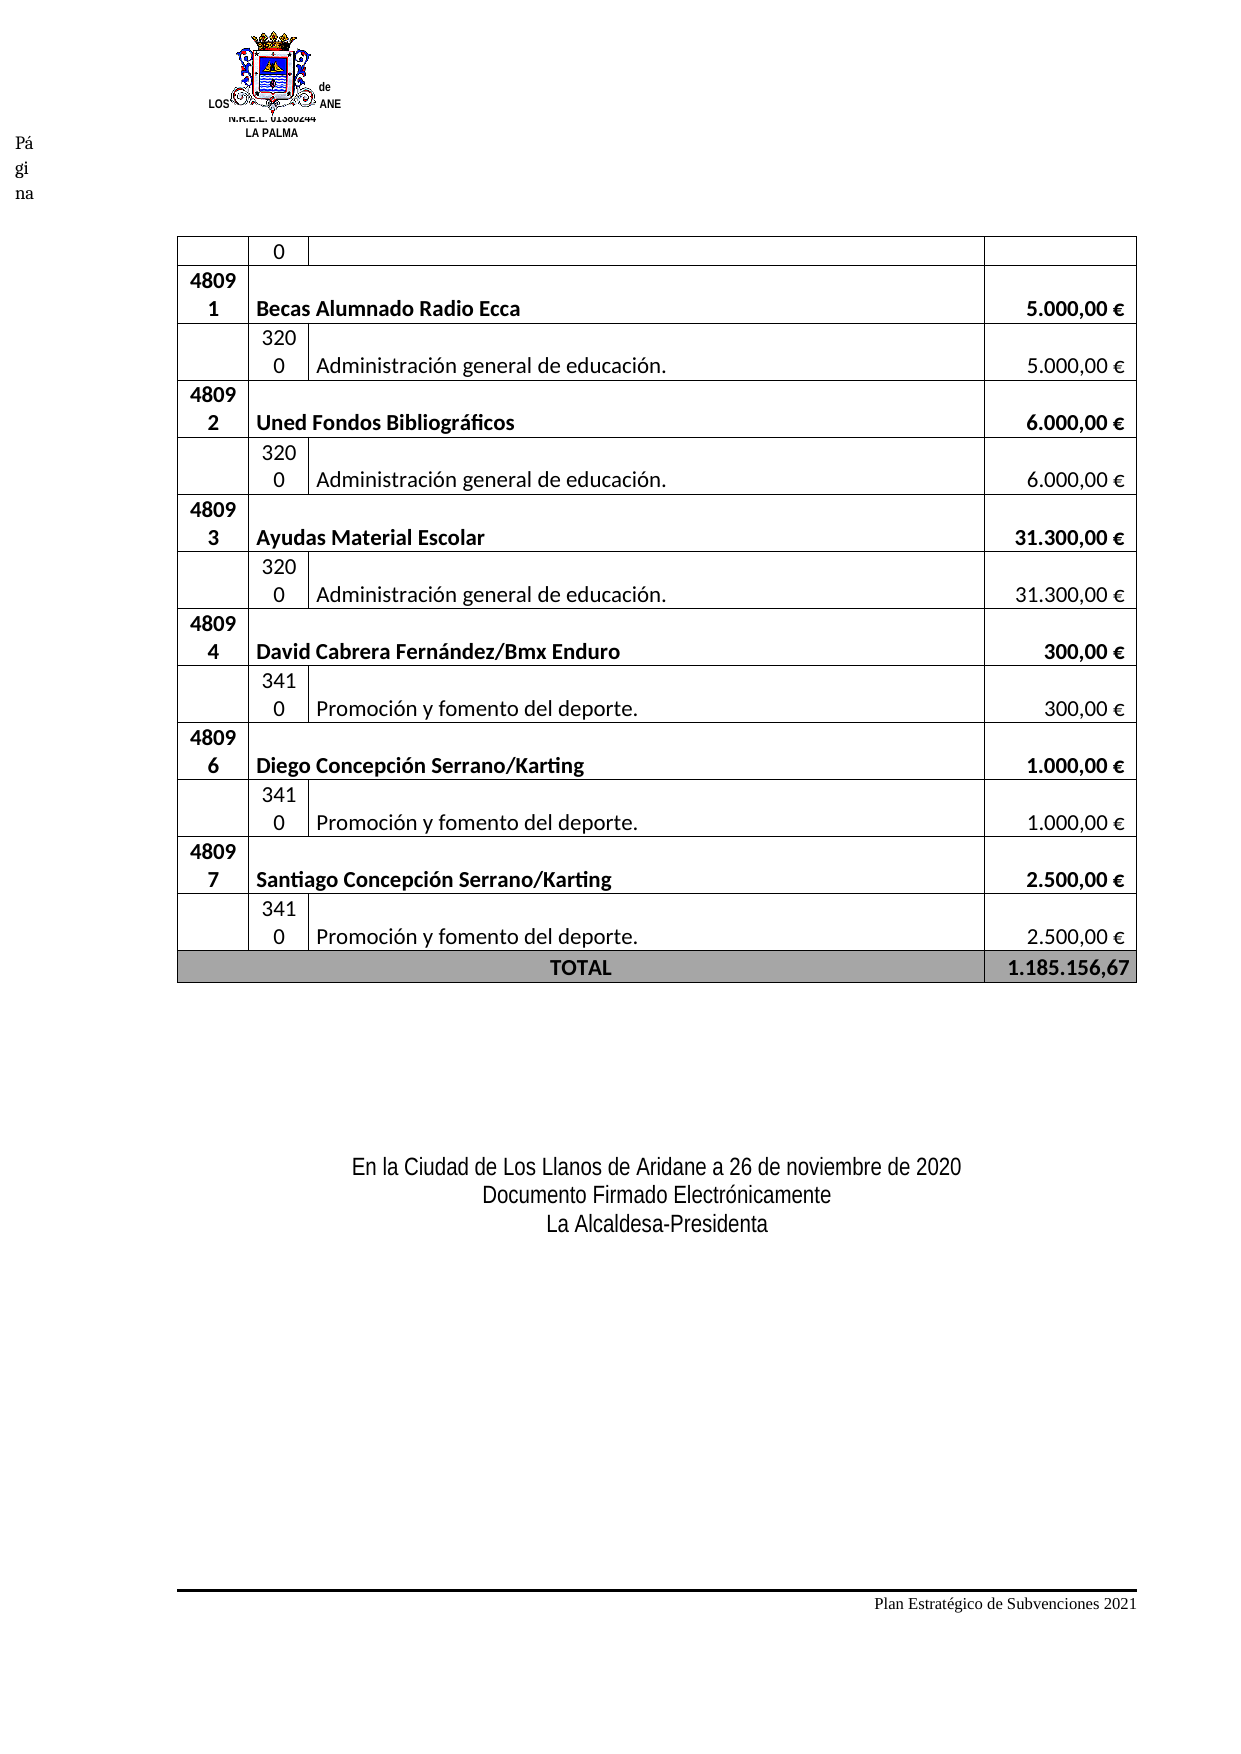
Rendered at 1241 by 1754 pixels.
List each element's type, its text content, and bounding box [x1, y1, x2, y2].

table_cell 1.000,00 € [985, 780, 1136, 836]
table_cell Diego Concepción Serrano/Karting [249, 723, 984, 779]
table_cell [178, 324, 248, 379]
table_cell [178, 894, 248, 950]
table_cell 31.300,00 € [985, 552, 1136, 608]
table_cell 0 [249, 237, 308, 265]
table_cell [178, 552, 248, 608]
table_cell 2.500,00 € [985, 837, 1136, 893]
table_cell Promoción y fomento del deporte. [309, 894, 984, 950]
table_cell [178, 438, 248, 494]
table_cell 3200 [249, 438, 308, 494]
table_cell Administración general de educación. [309, 324, 984, 379]
table_cell 3200 [249, 324, 308, 379]
table_cell 300,00 € [985, 666, 1136, 722]
table_cell Uned Fondos Bibliográficos [249, 381, 984, 437]
table_cell 48092 [178, 381, 248, 437]
table_cell 5.000,00 € [985, 324, 1136, 379]
table_cell [178, 666, 248, 722]
table_cell 5.000,00 € [985, 266, 1136, 322]
table_cell 3410 [249, 666, 308, 722]
table_cell 48094 [178, 609, 248, 665]
table_cell 48096 [178, 723, 248, 779]
table_cell 1.185.156,67 [985, 951, 1136, 982]
table_cell 2.500,00 € [985, 894, 1136, 950]
table_cell [309, 237, 984, 265]
table_cell 48093 [178, 495, 248, 551]
text Documento Firmado Electrónicamente [177, 1180, 1137, 1209]
table_cell Administración general de educación. [309, 438, 984, 494]
table_cell 6.000,00 € [985, 381, 1136, 437]
table_cell 6.000,00 € [985, 438, 1136, 494]
table_cell 300,00 € [985, 609, 1136, 665]
table_cell [985, 237, 1136, 265]
table_cell TOTAL [178, 951, 984, 982]
table_cell Promoción y fomento del deporte. [309, 666, 984, 722]
table_cell Administración general de educación. [309, 552, 984, 608]
table_cell 3410 [249, 780, 308, 836]
table_cell David Cabrera Fernández/Bmx Enduro [249, 609, 984, 665]
table_cell 48091 [178, 266, 248, 322]
table_cell Promoción y fomento del deporte. [309, 780, 984, 836]
table_cell 48097 [178, 837, 248, 893]
table_cell Ayudas Material Escolar [249, 495, 984, 551]
table_cell 3410 [249, 894, 308, 950]
table_cell Santiago Concepción Serrano/Karting [249, 837, 984, 893]
table_cell Becas Alumnado Radio Ecca [249, 266, 984, 322]
table_cell 3200 [249, 552, 308, 608]
table_cell [178, 237, 248, 265]
table_cell 31.300,00 € [985, 495, 1136, 551]
text La Alcaldesa-Presidenta [177, 1209, 1137, 1238]
table_cell 1.000,00 € [985, 723, 1136, 779]
text En la Ciudad de Los Llanos de Aridane a 26 de noviembre de 2020 [177, 1152, 1137, 1180]
table_cell [178, 780, 248, 836]
